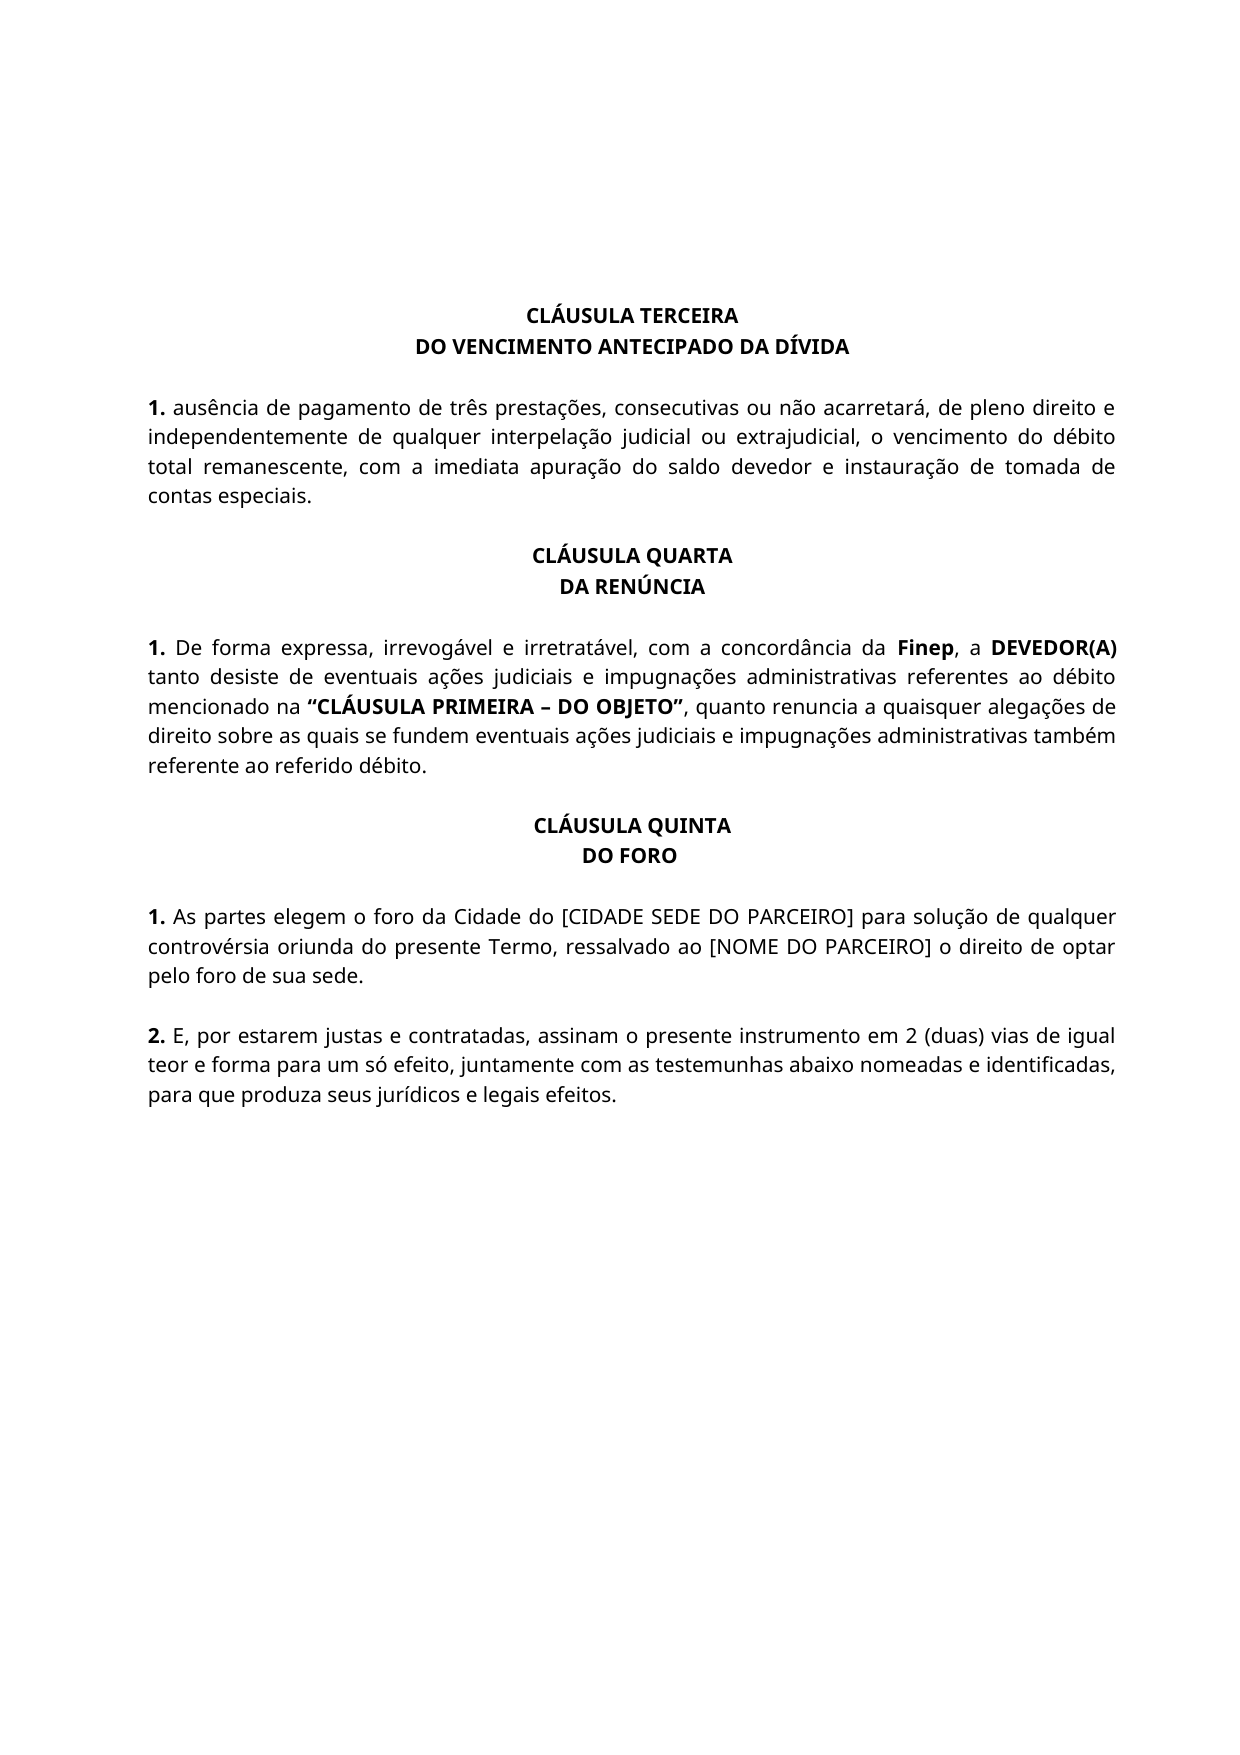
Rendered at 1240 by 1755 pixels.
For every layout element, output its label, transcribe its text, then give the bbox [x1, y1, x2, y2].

subtitle DO FORO [148, 842, 1122, 870]
text 1. De forma expressa, irrevogável e irretratável, com a concordância da Finep, a DEVEDOR(A) tanto desiste de eventuais ações judiciais e impugnações administrativas referentes ao débito mencionado na “CLÁUSULA PRIMEIRA – DO OBJETO”, quanto renuncia a quaisquer alegações de direito sobre as quais se fundem eventuais ações judiciais e impugnações administrativas também referente ao referido débito. [148, 633, 1117, 779]
subtitle CLÁUSULA TERCEIRA [148, 302, 1122, 330]
text 2. E, por estarem justas e contratadas, assinam o presente instrumento em 2 (duas) vias de igual teor e forma para um só efeito, juntamente com as testemunhas abaixo nomeadas e identificadas, para que produza seus jurídicos e legais efeitos. [148, 1021, 1117, 1108]
subtitle DA RENÚNCIA [148, 572, 1122, 601]
subtitle DO VENCIMENTO ANTECIPADO DA DÍVIDA [148, 332, 1122, 361]
text 1. As partes elegem o foro da Cidade do [CIDADE SEDE DO PARCEIRO] para solução de qualquer controvérsia oriunda do presente Termo, ressalvado ao [NOME DO PARCEIRO] o direito de optar pelo foro de sua sede. [148, 902, 1117, 990]
subtitle CLÁUSULA QUINTA [148, 811, 1122, 839]
subtitle CLÁUSULA QUARTA [148, 542, 1122, 570]
text 1. ausência de pagamento de três prestações, consecutivas ou não acarretará, de pleno direito e independentemente de qualquer interpelação judicial ou extrajudicial, o vencimento do débito total remanescente, com a imediata apuração do saldo devedor e instauração de tomada de contas especiais. [148, 393, 1117, 510]
